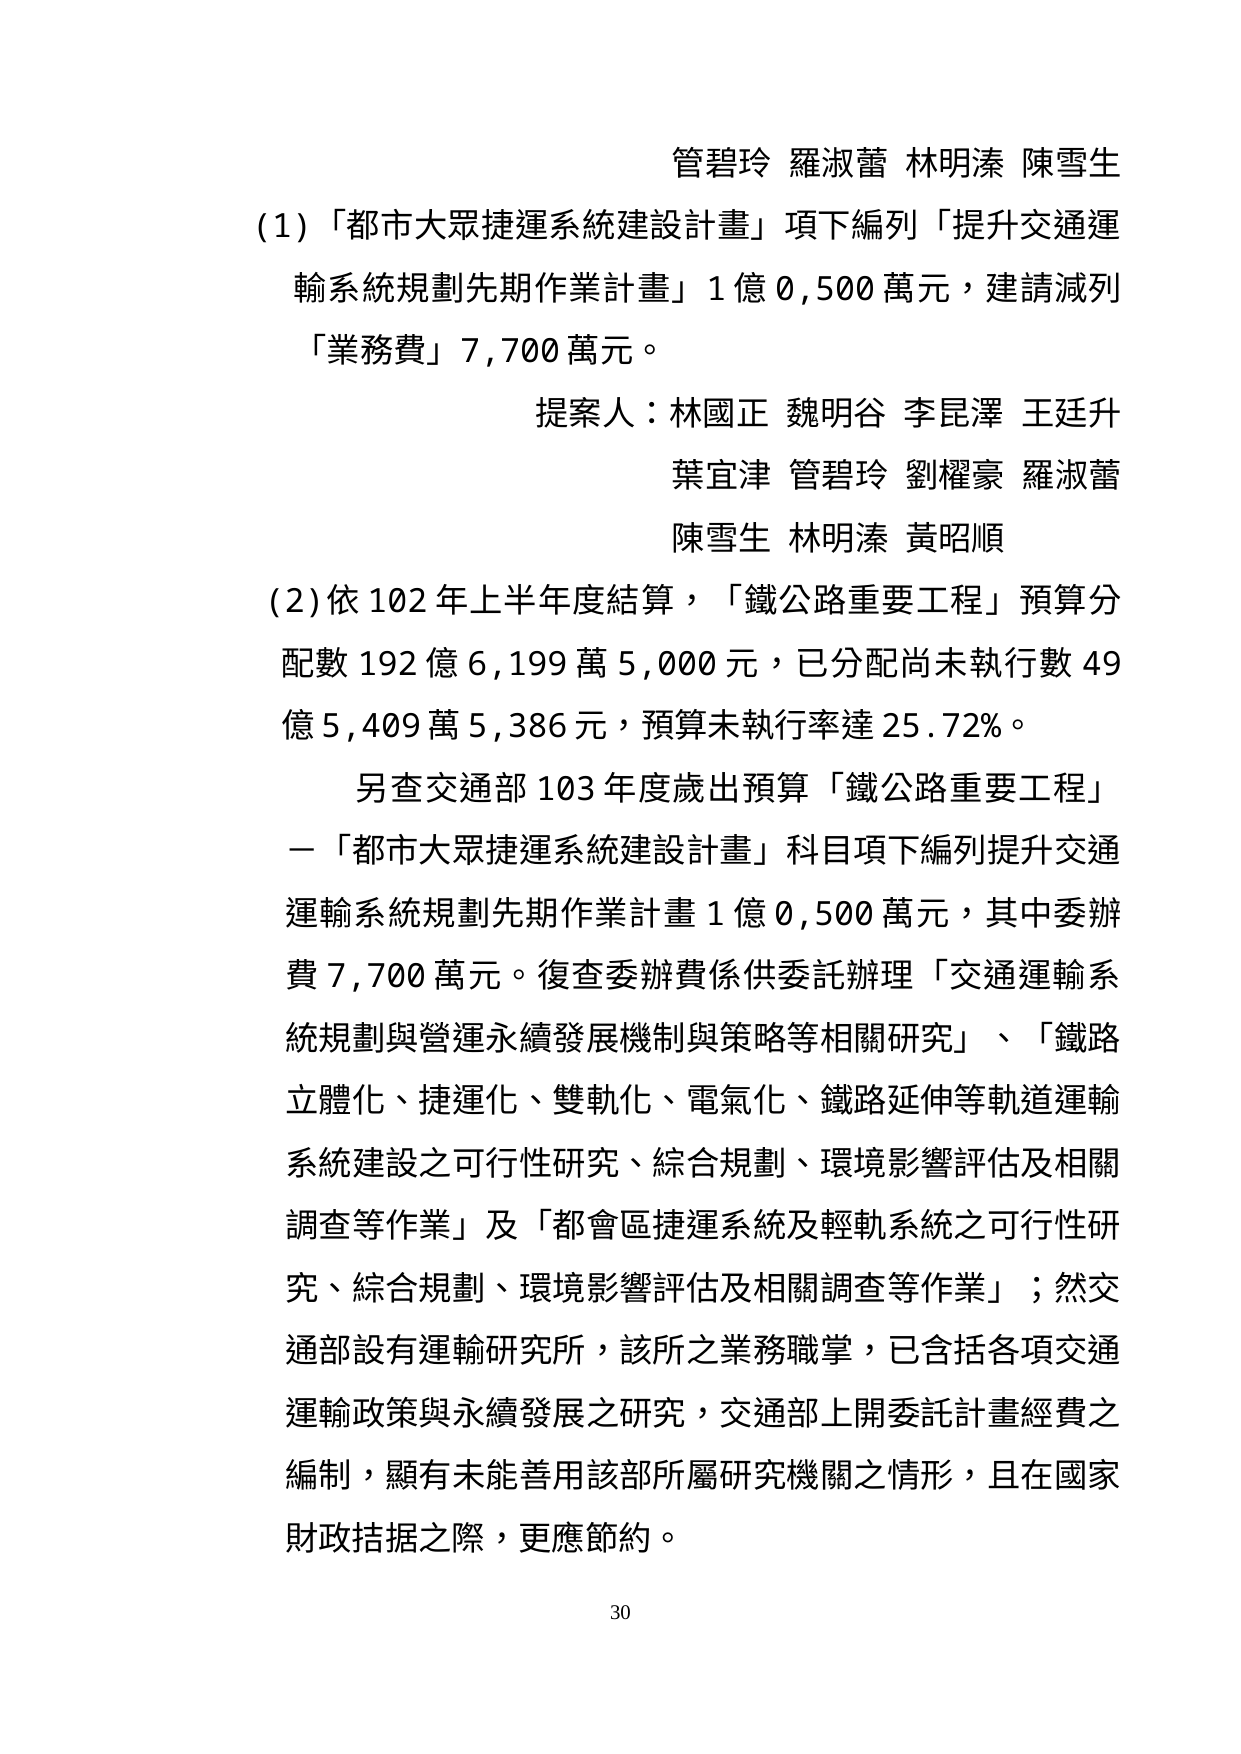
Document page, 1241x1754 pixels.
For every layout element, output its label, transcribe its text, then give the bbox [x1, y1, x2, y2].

text 提案人：林國正 魏明谷 李昆澤 王廷升 葉宜津 管碧玲 劉櫂豪 羅淑蕾 陳雪生 林明溱 黃昭順 [535, 369, 1122, 557]
text (1)「都市大眾捷運系統建設計畫」項下編列「提升交通運輸系統規劃先期作業計畫」1億0,500萬元，建請減列「業務費」7,700萬元。 [110, 182, 1122, 369]
text 另查交通部103年度歲出預算「鐵公路重要工程」－「都市大眾捷運系統建設計畫」科目項下編列提升交通運輸系統規劃先期作業計畫1億0,500萬元，其中委辦費7,700萬元。復查委辦費係供委託辦理「交通運輸系統規劃與營運永續發展機制與策略等相關研究」、「鐵路立體化、捷運化、雙軌化、電氣化、鐵路延伸等軌道運輸系統建設之可行性研究、綜合規劃、環境影響評估及相關調查等作業」及「都會區捷運系統及輕軌系統之可行性研究、綜合規劃、環境影響評估及相關調查等作業」；然交通部設有運輸研究所，該所之業務職掌，已含括各項交通運輸政策與永續發展之研究，交通部上開委託計畫經費之編制，顯有未能善用該部所屬研究機關之情形，且在國家財政拮据之際，更應節約。 [285, 744, 1122, 1557]
text 管碧玲 羅淑蕾 林明溱 陳雪生 [535, 119, 1122, 182]
text (2)依102年上半年度結算，「鐵公路重要工程」預算分配數192億6,199萬5,000元，已分配尚未執行數49億5,409萬5,386元，預算未執行率達25.72%。 [96, 557, 1122, 744]
